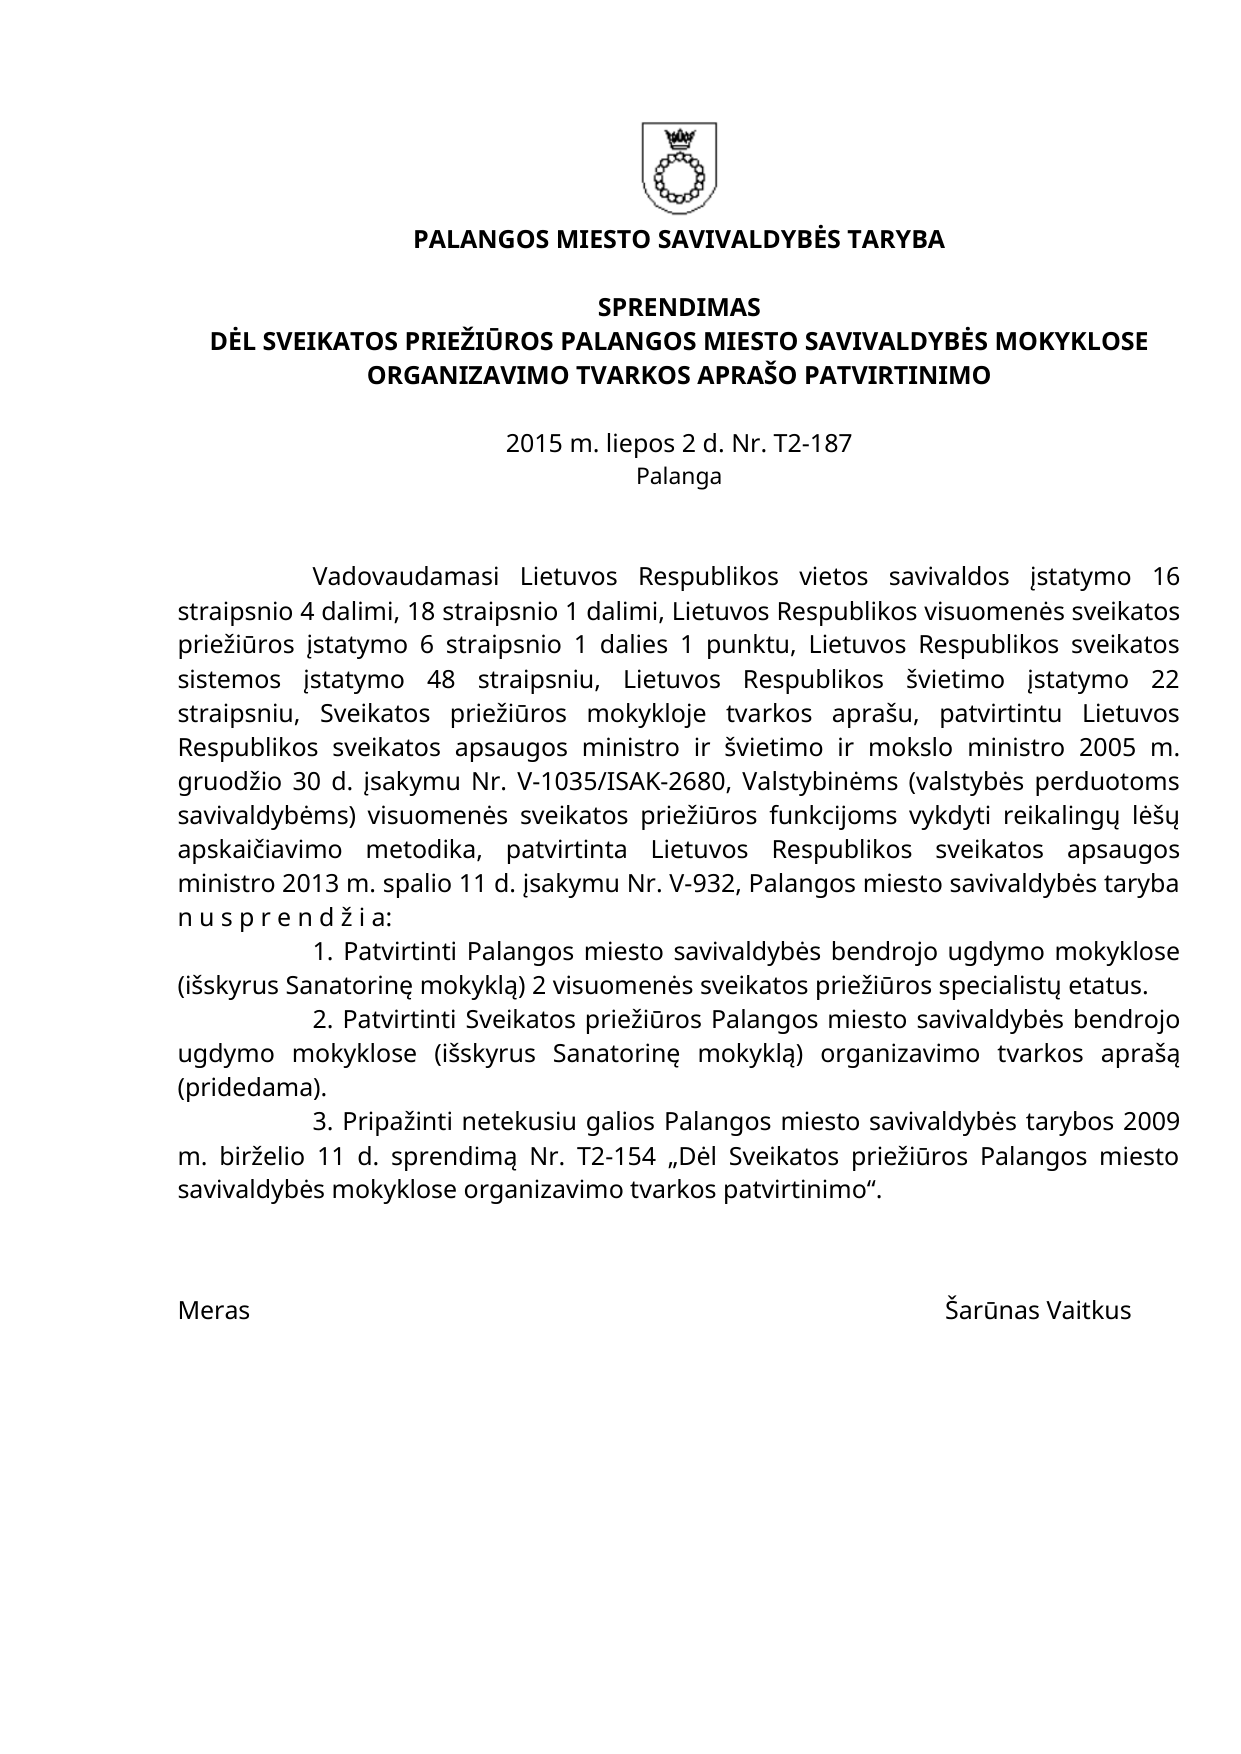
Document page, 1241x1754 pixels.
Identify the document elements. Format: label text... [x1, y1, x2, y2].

text 1. Patvirtinti Palangos miesto savivaldybės bendrojo ugdymo mokyklose (išskyrus Sanatorinę mokyklą) 2 visuomenės sveikatos priežiūros specialistų etatus. [177, 934, 1181, 1002]
text 2. Patvirtinti Sveikatos priežiūros Palangos miesto savivaldybės bendrojo ugdymo mokyklose (išskyrus Sanatorinę mokyklą) organizavimo tvarkos aprašą (pridedama). [177, 1002, 1181, 1104]
text Meras Šarūnas Vaitkus [177, 1292, 1181, 1327]
text 3. Pripažinti netekusiu galios Palangos miesto savivaldybės tarybos 2009 m. birželio 11 d. sprendimą Nr. T2-154 „Dėl Sveikatos priežiūros Palangos miesto savivaldybės mokyklose organizavimo tvarkos patvirtinimo“. [177, 1104, 1181, 1206]
text PALANGOS MIESTO SAVIVALDYBĖS TARYBA [177, 221, 1181, 255]
text Palanga [177, 460, 1181, 491]
text DĖL SVEIKATOS PRIEŽIŪROS PALANGOS MIESTO SAVIVALDYBĖS MOKYKLOSE ORGANIZAVIMO TVARKOS APRAŠO PATVIRTINIMO [177, 323, 1181, 392]
text Vadovaudamasi Lietuvos Respublikos vietos savivaldos įstatymo 16 straipsnio 4 dalimi, 18 straipsnio 1 dalimi, Lietuvos Respublikos visuomenės sveikatos priežiūros įstatymo 6 straipsnio 1 dalies 1 punktu, Lietuvos Respublikos sveikatos sistemos įstatymo 48 straipsniu, Lietuvos Respublikos švietimo įstatymo 22 straipsniu, Sveikatos priežiūros mokykloje tvarkos aprašu, patvirtintu Lietuvos Respublikos sveikatos apsaugos ministro ir švietimo ir mokslo ministro 2005 m. gruodžio 30 d. įsakymu Nr. V-1035/ISAK-2680, Valstybinėms (valstybės perduotoms savivaldybėms) visuomenės sveikatos priežiūros funkcijoms vykdyti reikalingų lėšų apskaičiavimo metodika, patvirtinta Lietuvos Respublikos sveikatos apsaugos ministro 2013 m. spalio 11 d. įsakymu Nr. V-932, Palangos miesto savivaldybės taryba nusprendžia: [177, 559, 1181, 934]
text SPRENDIMAS [177, 289, 1181, 323]
text 2015 m. liepos 2 d. Nr. T2-187 [177, 426, 1181, 460]
